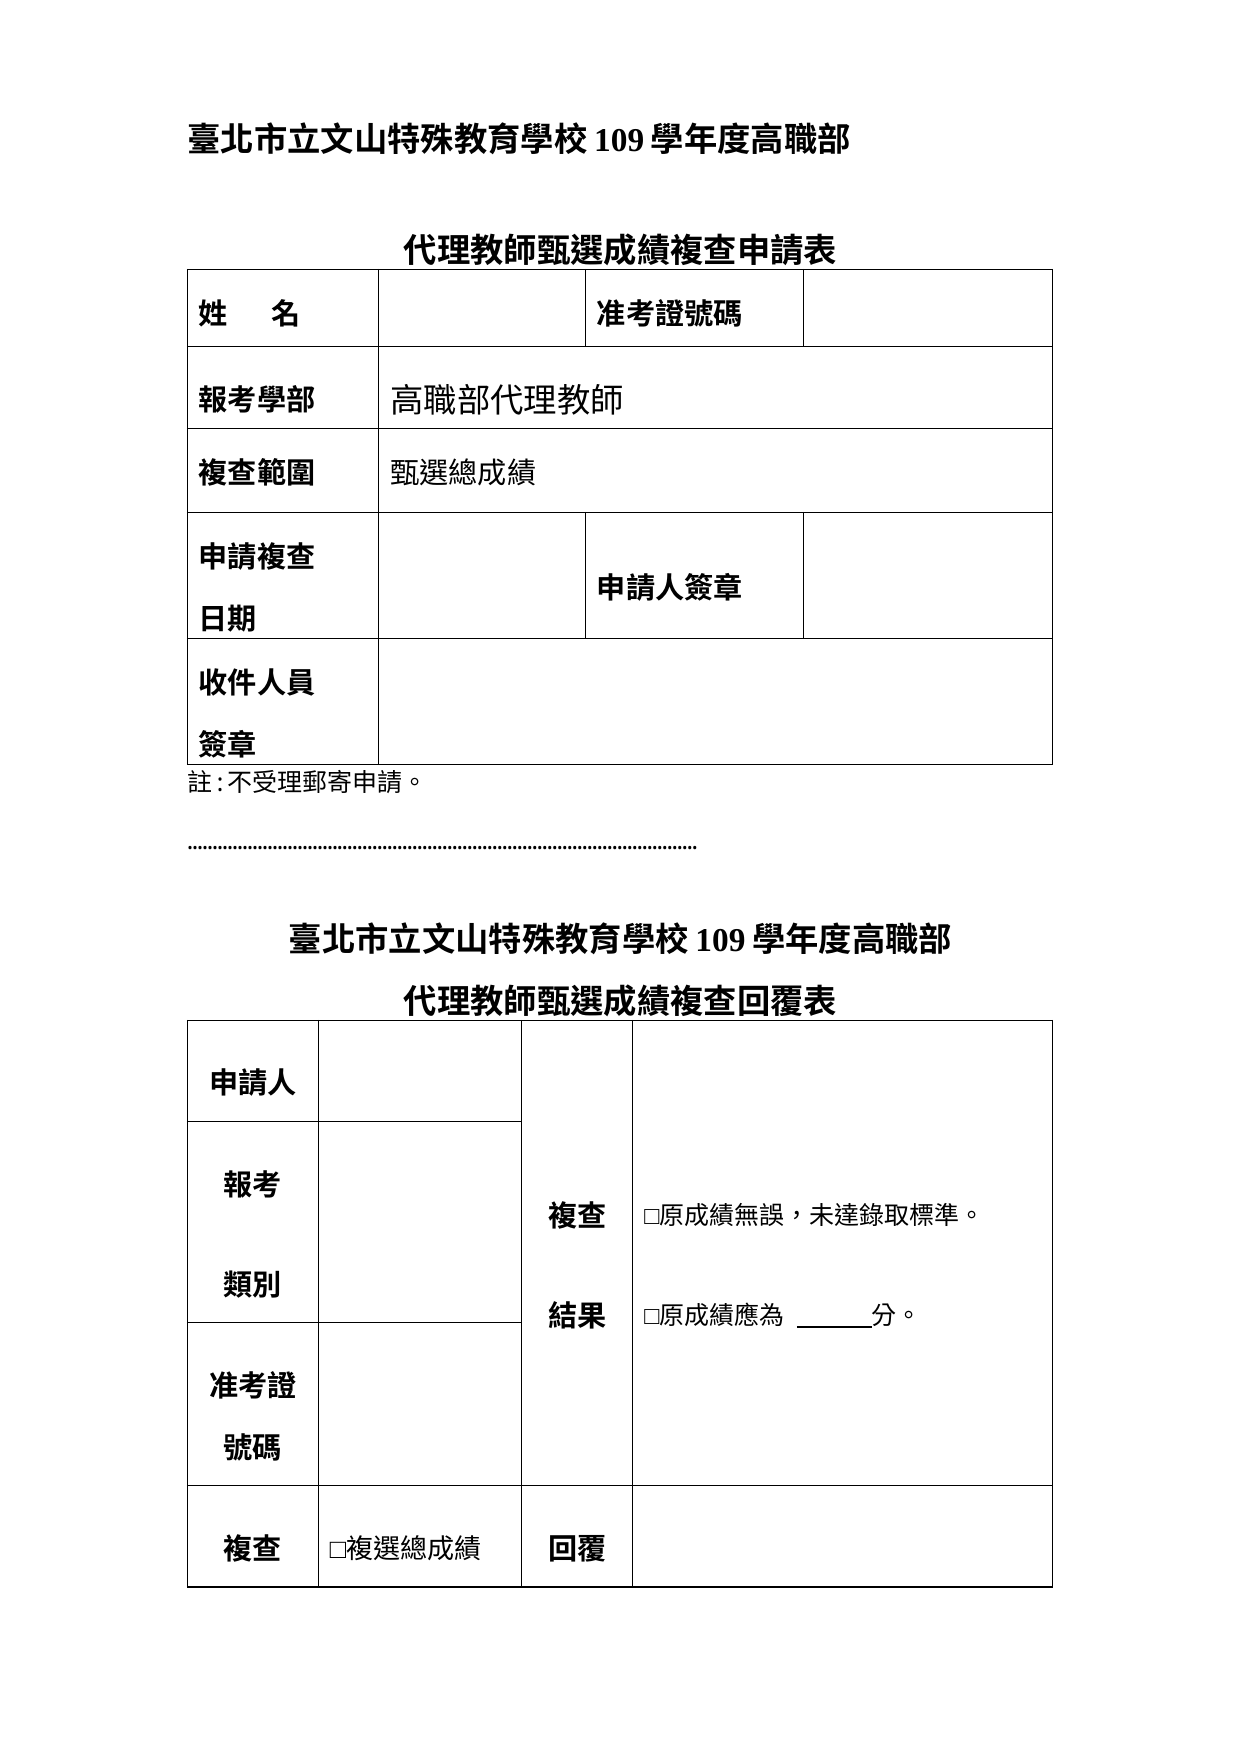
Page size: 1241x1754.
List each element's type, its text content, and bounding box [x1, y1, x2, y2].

table_cell 申請複查 日期 [188, 513, 378, 638]
table_cell [379, 513, 585, 638]
table_cell 報考學部 [188, 347, 378, 428]
table_header [319, 1021, 521, 1121]
table_cell 高職部代理教師 [379, 347, 1052, 428]
table_cell [319, 1122, 521, 1322]
table_cell 複查範圍 [188, 429, 378, 512]
text 代理教師甄選成績複查回覆表 [187, 957, 1053, 1020]
table_cell □複選總成績 [319, 1486, 521, 1586]
table_cell 回覆 [522, 1486, 632, 1586]
text 代理教師甄選成績複查申請表 [187, 206, 1053, 269]
table_cell [804, 513, 1052, 638]
table_cell [379, 639, 1052, 764]
table_cell [319, 1323, 521, 1485]
table_header [804, 270, 1052, 346]
text 註:不受理郵寄申請。 [187, 765, 1053, 798]
table_cell 准考證號碼 [188, 1323, 318, 1485]
text 臺北市立文山特殊教育學校109學年度高職部 [187, 96, 1053, 158]
text 臺北市立文山特殊教育學校109學年度高職部 [187, 895, 1053, 957]
table_cell 甄選總成績 [379, 429, 1052, 512]
text ………………………………………………………………………………………… [187, 798, 1053, 861]
table_header 准考證號碼 [586, 270, 803, 346]
table_header 申請人 [188, 1021, 318, 1121]
table_cell 報考 類別 [188, 1122, 318, 1322]
table_header [379, 270, 585, 346]
table_header 複查 結果 [522, 1021, 632, 1485]
table_header □原成績無誤，未達錄取標準。 □原成績應為 分。 [633, 1021, 1052, 1485]
table_cell 收件人員 簽章 [188, 639, 378, 764]
table_cell 申請人簽章 [586, 513, 803, 638]
table_header 姓 名 [188, 270, 378, 346]
table_cell [633, 1486, 1052, 1586]
table_cell 複查 [188, 1486, 318, 1586]
